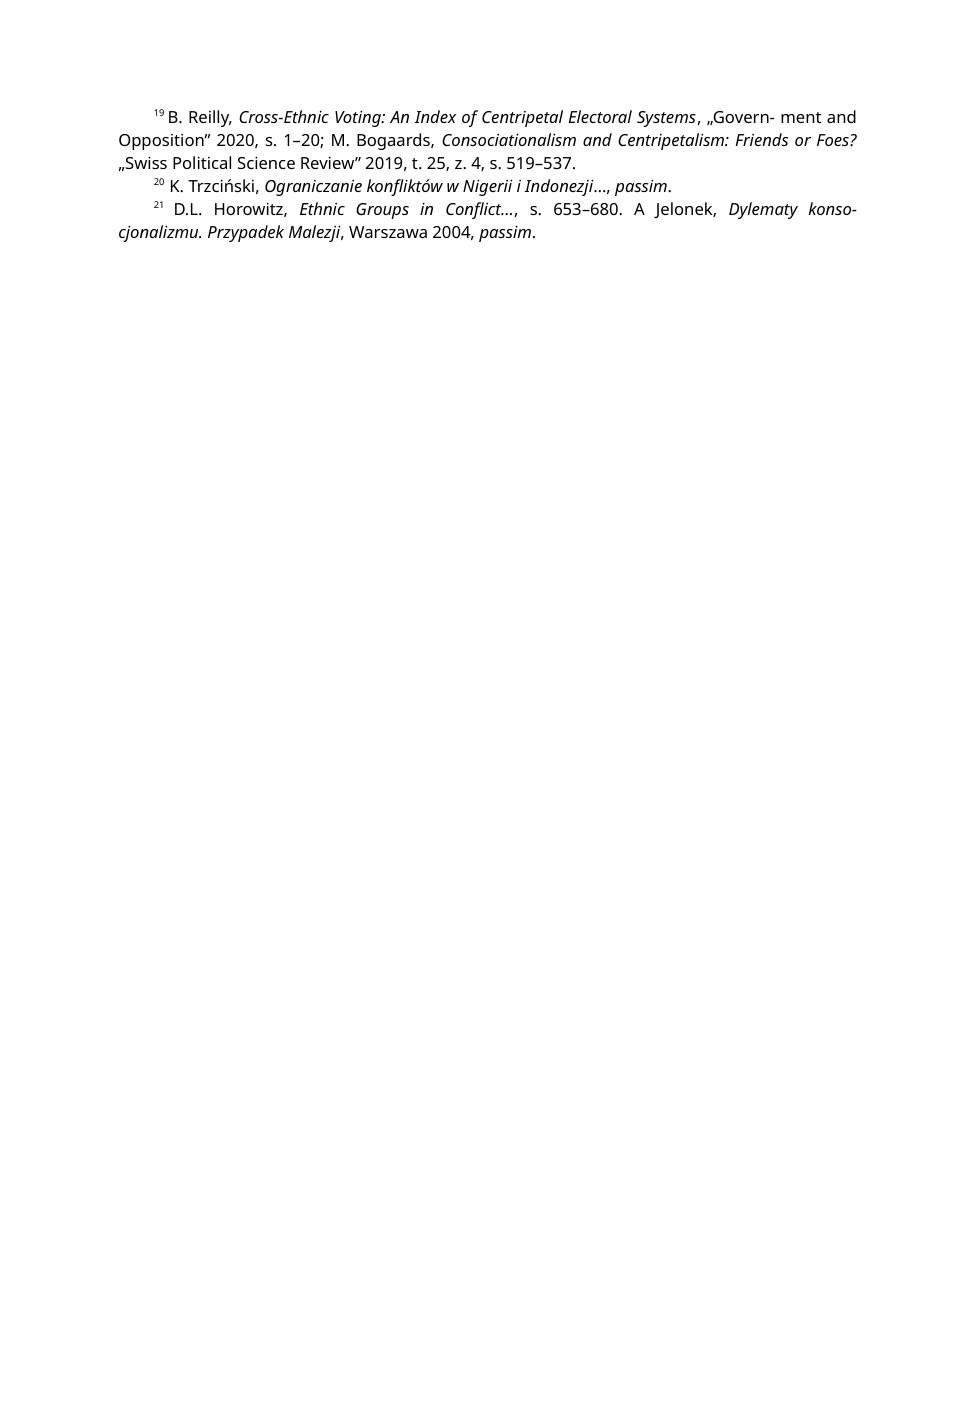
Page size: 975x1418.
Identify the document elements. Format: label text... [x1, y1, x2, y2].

text 21 D.L. Horowitz, Ethnic Groups in Conflict…, s. 653–680. A Jelonek, Dylematy konso- cjonalizmu. Przypadek Malezji, Warszawa 2004, passim. [118, 198, 857, 243]
text 19 B. Reilly, Cross-Ethnic Voting: An Index of Centripetal Electoral Systems, „Govern- ment and Opposition” 2020, s. 1–20; M. Bogaards, Consociationalism and Centripetalism: Friends or Foes? „Swiss Political Science Review” 2019, t. 25, z. 4, s. 519–537. [118, 106, 857, 174]
text 20 K. Trzciński, Ograniczanie konfliktów w Nigerii i Indonezji…, passim. [153, 175, 869, 197]
